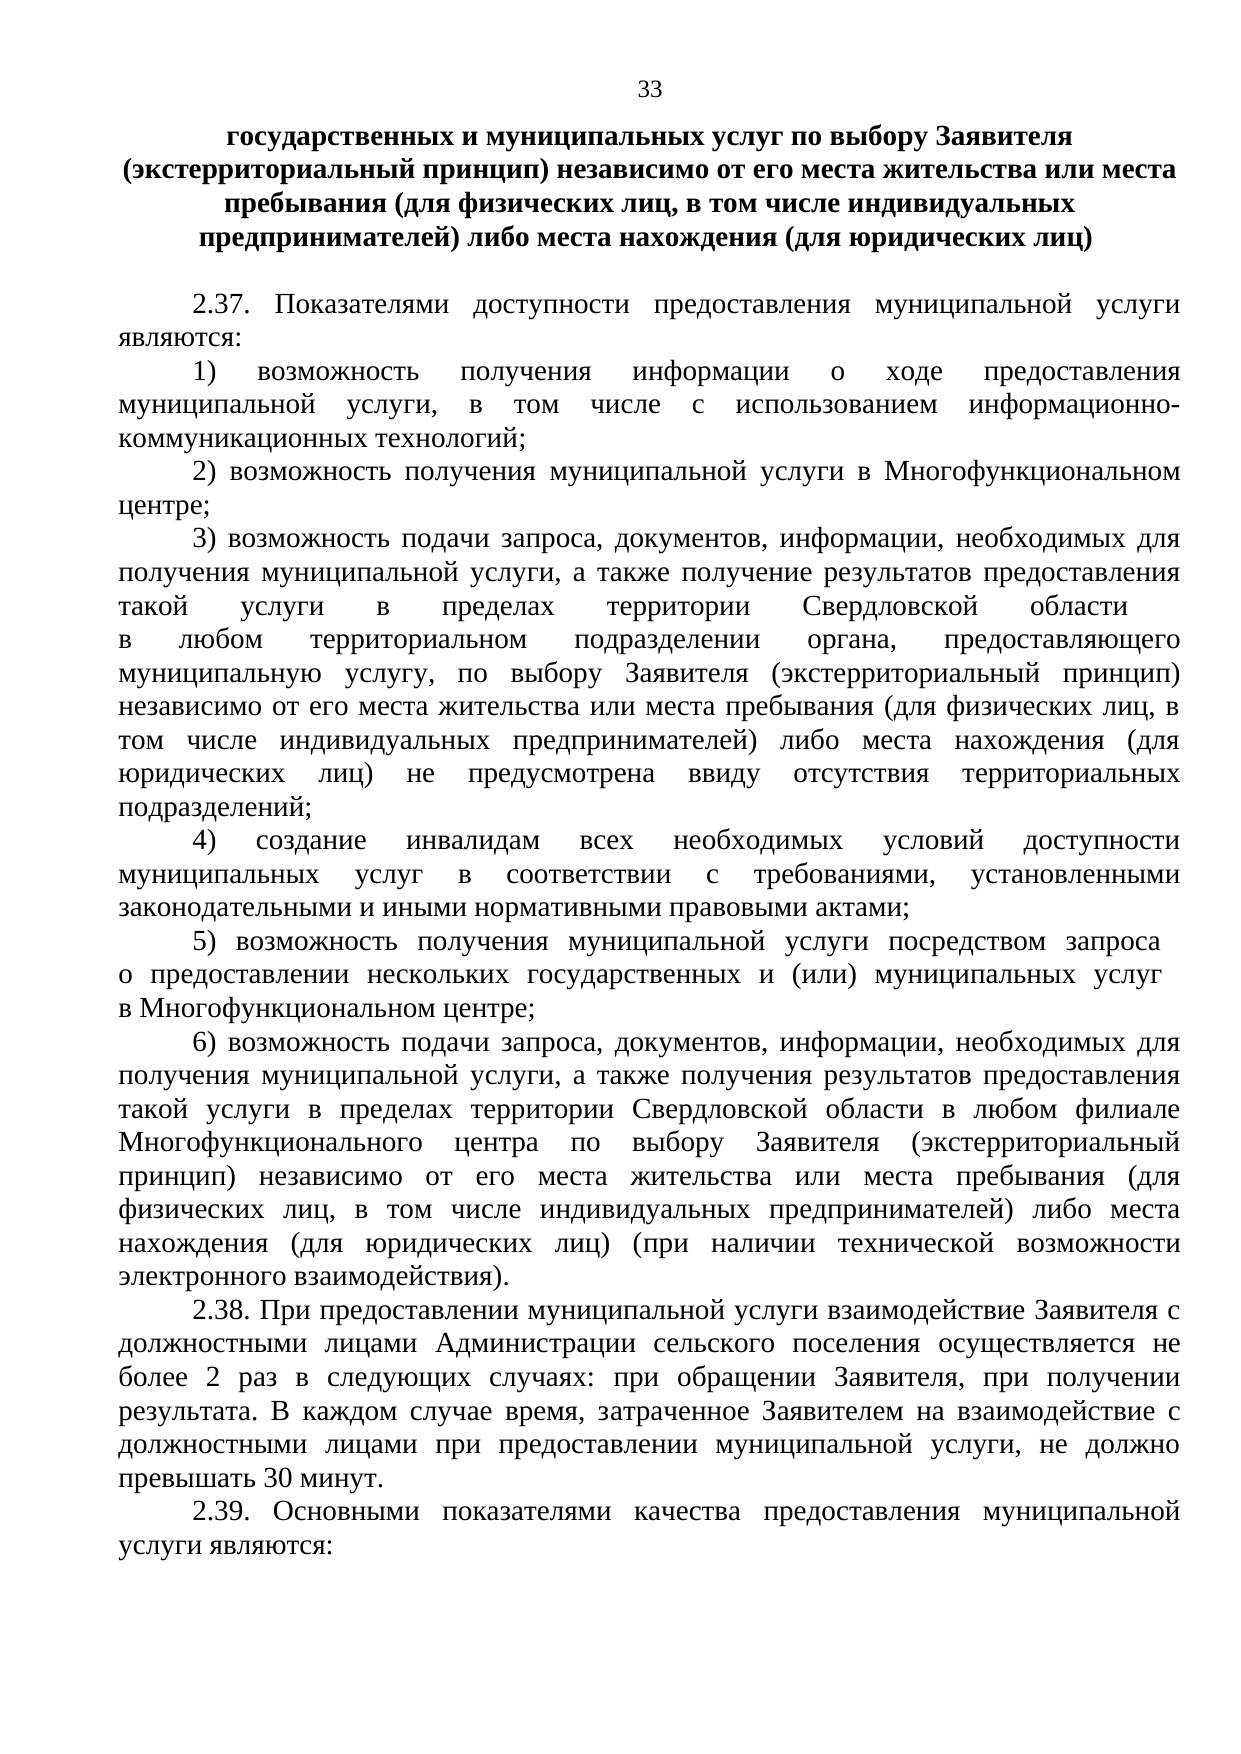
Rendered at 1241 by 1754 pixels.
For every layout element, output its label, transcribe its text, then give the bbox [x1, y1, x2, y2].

text 2.38. При предоставлении муниципальной услуги взаимодействие Заявителя с должностными лицами Администрации сельского поселения осуществляется не более 2 раз в следующих случаях: при обращении Заявителя, при получении результата. В каждом случае время, затраченное Заявителем на взаимодействие с должностными лицами при предоставлении муниципальной услуги, не должно превышать 30 минут. [118, 1292, 1181, 1493]
text 4) создание инвалидам всех необходимых условий доступности муниципальных услуг в соответствии с требованиями, установленными законодательными и иными нормативными правовыми актами; [118, 822, 1181, 923]
text 1) возможность получения информации о ходе предоставления муниципальной услуги, в том числе с использованием информационно-коммуникационных технологий; [118, 353, 1181, 453]
text государственных и муниципальных услуг по выбору Заявителя (экстерриториальный принцип) независимо от его места жительства или места пребывания (для физических лиц, в том числе индивидуальных предпринимателей) либо места нахождения (для юридических лиц) [118, 118, 1181, 252]
text 3) возможность подачи запроса, документов, информации, необходимых для получения муниципальной услуги, а также получение результатов предоставления такой услуги в пределах территории Свердловской области в любом территориальном подразделении органа, предоставляющего муниципальную услугу, по выбору Заявителя (экстерриториальный принцип) независимо от его места жительства или места пребывания (для физических лиц, в том числе индивидуальных предпринимателей) либо места нахождения (для юридических лиц) не предусмотрена ввиду отсутствия территориальных подразделений; [118, 521, 1181, 822]
text 2) возможность получения муниципальной услуги в Многофункциональном центре; [118, 453, 1181, 521]
text 5) возможность получения муниципальной услуги посредством запроса о предоставлении нескольких государственных и (или) муниципальных услуг в Многофункциональном центре; [118, 923, 1181, 1024]
text 6) возможность подачи запроса, документов, информации, необходимых для получения муниципальной услуги, а также получения результатов предоставления такой услуги в пределах территории Свердловской области в любом филиале Многофункционального центра по выбору Заявителя (экстерриториальный принцип) независимо от его места жительства или места пребывания (для физических лиц, в том числе индивидуальных предпринимателей) либо места нахождения (для юридических лиц) (при наличии технической возможности электронного взаимодействия). [118, 1024, 1181, 1292]
text 2.39. Основными показателями качества предоставления муниципальной услуги являются: [118, 1493, 1181, 1560]
text 2.37. Показателями доступности предоставления муниципальной услуги являются: [118, 286, 1181, 353]
